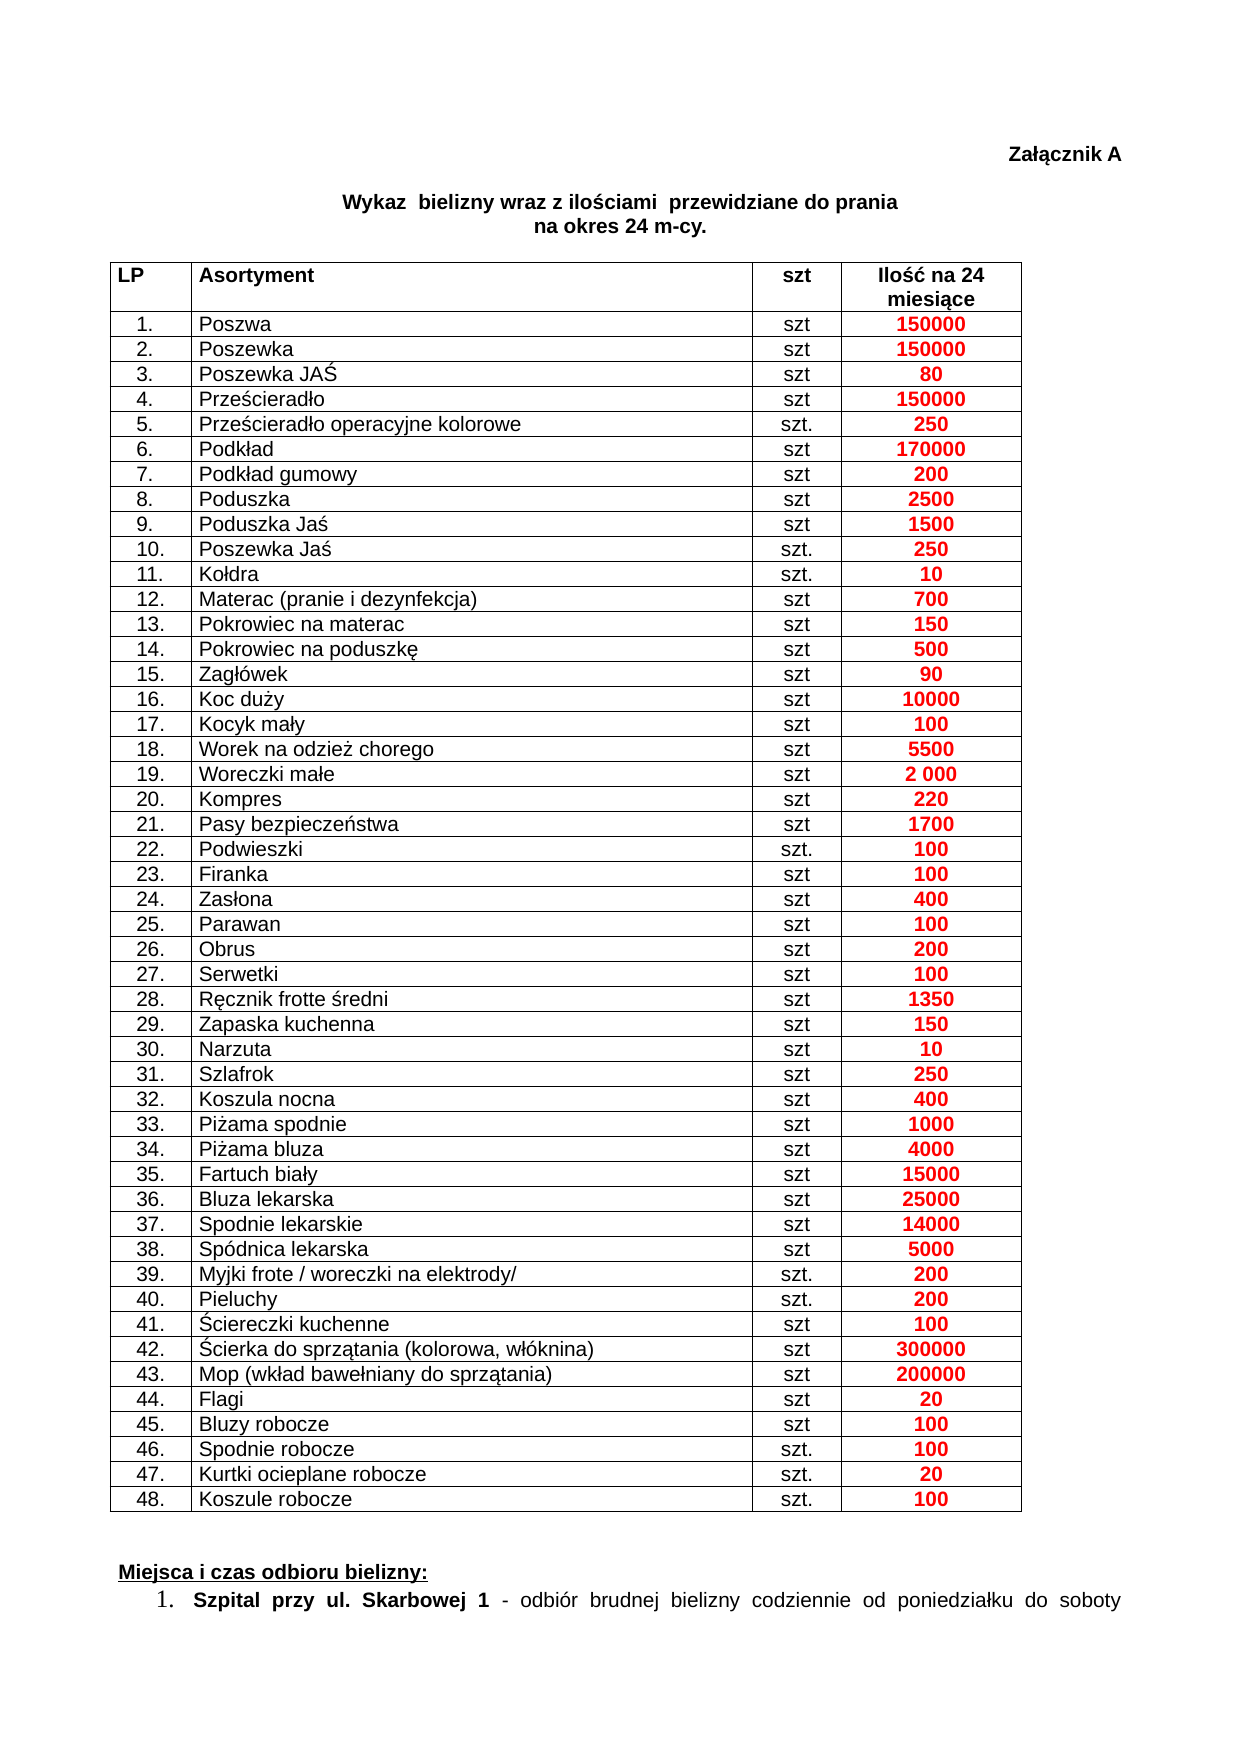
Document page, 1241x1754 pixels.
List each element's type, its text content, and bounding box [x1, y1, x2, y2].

table_cell 150 [842, 612, 1021, 636]
table_cell Fartuch biały [192, 1162, 752, 1186]
table_cell szt [753, 1212, 841, 1236]
table_cell Poszewka Jaś [192, 537, 752, 561]
table_cell 10000 [842, 687, 1021, 711]
table_cell Kurtki ocieplane robocze [192, 1462, 752, 1486]
table_cell 15000 [842, 1162, 1021, 1186]
table_cell 100 [842, 1312, 1021, 1336]
table_cell 14000 [842, 1212, 1021, 1236]
table_cell Prześcieradło operacyjne kolorowe [192, 412, 752, 436]
table_cell [111, 512, 191, 536]
table_cell szt [753, 487, 841, 511]
table_cell [111, 1362, 191, 1386]
table_cell Poszwa [192, 312, 752, 336]
table_cell Bluzy robocze [192, 1412, 752, 1436]
table_cell szt [753, 387, 841, 411]
table_cell Poszewka JAŚ [192, 362, 752, 386]
table_cell Podwieszki [192, 837, 752, 861]
table_cell szt. [753, 1287, 841, 1311]
table_cell 25000 [842, 1187, 1021, 1211]
table_cell Spodnie lekarskie [192, 1212, 752, 1236]
table_cell [111, 1387, 191, 1411]
table_cell 400 [842, 887, 1021, 911]
table_cell szt [753, 1387, 841, 1411]
table_cell szt [753, 862, 841, 886]
table_cell szt [753, 737, 841, 761]
table_cell szt. [753, 562, 841, 586]
table_cell 400 [842, 1087, 1021, 1111]
table_cell 220 [842, 787, 1021, 811]
table_cell [111, 662, 191, 686]
table_cell 100 [842, 862, 1021, 886]
table_cell Serwetki [192, 962, 752, 986]
table_cell Kołdra [192, 562, 752, 586]
table_cell 100 [842, 837, 1021, 861]
table_cell [111, 812, 191, 836]
table_cell [111, 1237, 191, 1261]
table_cell 200 [842, 462, 1021, 486]
table_cell Pasy bezpieczeństwa [192, 812, 752, 836]
table_cell 150000 [842, 387, 1021, 411]
table_cell Koszula nocna [192, 1087, 752, 1111]
table_cell Mop (wkład bawełniany do sprzątania) [192, 1362, 752, 1386]
table_cell Woreczki małe [192, 762, 752, 786]
table_cell Kocyk mały [192, 712, 752, 736]
table_cell 500 [842, 637, 1021, 661]
table_cell [111, 737, 191, 761]
table_cell Myjki frote / woreczki na elektrody/ [192, 1262, 752, 1286]
table_cell [111, 1187, 191, 1211]
table_cell Ścierka do sprzątania (kolorowa, włóknina) [192, 1337, 752, 1361]
table_cell Flagi [192, 1387, 752, 1411]
table_cell Poduszka [192, 487, 752, 511]
table_cell Koc duży [192, 687, 752, 711]
table_cell [111, 787, 191, 811]
table_cell 200000 [842, 1362, 1021, 1386]
table_cell szt. [753, 537, 841, 561]
table_cell szt. [753, 1437, 841, 1461]
table_cell szt [753, 987, 841, 1011]
table_cell Pokrowiec na poduszkę [192, 637, 752, 661]
table_cell [111, 862, 191, 886]
table_cell Ściereczki kuchenne [192, 1312, 752, 1336]
table_cell [111, 1162, 191, 1186]
table_cell 2 000 [842, 762, 1021, 786]
table_cell [111, 1037, 191, 1061]
table_cell Bluza lekarska [192, 1187, 752, 1211]
table_cell Zagłówek [192, 662, 752, 686]
table_cell [111, 937, 191, 961]
table_cell 150000 [842, 337, 1021, 361]
table_cell szt [753, 587, 841, 611]
table_cell [111, 1487, 191, 1511]
table_cell Pieluchy [192, 1287, 752, 1311]
table_cell 2500 [842, 487, 1021, 511]
table_cell [111, 1287, 191, 1311]
table_cell szt. [753, 1262, 841, 1286]
table_cell [111, 987, 191, 1011]
table_cell [111, 1337, 191, 1361]
table_cell Parawan [192, 912, 752, 936]
table_cell 5000 [842, 1237, 1021, 1261]
table_cell [111, 587, 191, 611]
table_cell 700 [842, 587, 1021, 611]
table_cell Pokrowiec na materac [192, 612, 752, 636]
table_cell szt. [753, 837, 841, 861]
table_cell [111, 1137, 191, 1161]
table_cell Firanka [192, 862, 752, 886]
table_cell szt [753, 1162, 841, 1186]
table_cell Zasłona [192, 887, 752, 911]
table_cell szt [753, 337, 841, 361]
text Załącznik A [118, 142, 1122, 166]
text na okres 24 m-cy. [118, 214, 1122, 238]
table_cell szt [753, 1337, 841, 1361]
table_cell szt [753, 1037, 841, 1061]
table_header LP [111, 263, 191, 311]
table_cell Materac (pranie i dezynfekcja) [192, 587, 752, 611]
table_cell [111, 762, 191, 786]
table_cell [111, 537, 191, 561]
table_cell szt [753, 1187, 841, 1211]
table_cell [111, 1212, 191, 1236]
table_cell szt [753, 1412, 841, 1436]
table_cell 5500 [842, 737, 1021, 761]
table_cell Koszule robocze [192, 1487, 752, 1511]
table_cell 250 [842, 1062, 1021, 1086]
table_cell 10 [842, 562, 1021, 586]
table_cell szt [753, 812, 841, 836]
table_cell 250 [842, 537, 1021, 561]
table_cell szt [753, 962, 841, 986]
table_cell [111, 887, 191, 911]
table_cell [111, 437, 191, 461]
table_cell [111, 837, 191, 861]
table_cell 100 [842, 712, 1021, 736]
table_cell Worek na odzież chorego [192, 737, 752, 761]
table_cell szt [753, 1087, 841, 1111]
table_cell szt [753, 437, 841, 461]
table_cell [111, 712, 191, 736]
table_cell Prześcieradło [192, 387, 752, 411]
table_cell 200 [842, 1262, 1021, 1286]
table_cell [111, 487, 191, 511]
text Miejsca i czas odbioru bielizny: [118, 1560, 1122, 1584]
table_cell szt [753, 937, 841, 961]
table_cell Obrus [192, 937, 752, 961]
table_cell [111, 912, 191, 936]
table_cell 100 [842, 1487, 1021, 1511]
table_cell [111, 1087, 191, 1111]
table_cell Piżama bluza [192, 1137, 752, 1161]
table_cell szt [753, 912, 841, 936]
table_cell 80 [842, 362, 1021, 386]
table_cell szt [753, 362, 841, 386]
table_cell 10 [842, 1037, 1021, 1061]
table_cell szt [753, 662, 841, 686]
table_cell Kompres [192, 787, 752, 811]
table_cell szt [753, 1237, 841, 1261]
table_cell 100 [842, 1412, 1021, 1436]
table_cell szt [753, 1137, 841, 1161]
table_cell [111, 612, 191, 636]
table_header Asortyment [192, 263, 752, 311]
table_cell [111, 362, 191, 386]
table_cell szt. [753, 1462, 841, 1486]
list Szpital przy ul. Skarbowej 1 - odbiór brudnej bielizny codziennie od poniedziałku do soboty [156, 1584, 1122, 1612]
table_cell 100 [842, 1437, 1021, 1461]
table_cell szt [753, 1012, 841, 1036]
table_cell Poszewka [192, 337, 752, 361]
table_cell szt [753, 787, 841, 811]
table_cell 100 [842, 912, 1021, 936]
table_cell [111, 1062, 191, 1086]
table_cell [111, 1112, 191, 1136]
table_cell 4000 [842, 1137, 1021, 1161]
table_cell 20 [842, 1462, 1021, 1486]
table_cell 170000 [842, 437, 1021, 461]
table_cell [111, 687, 191, 711]
table_cell Podkład gumowy [192, 462, 752, 486]
table_cell 200 [842, 937, 1021, 961]
table_cell 200 [842, 1287, 1021, 1311]
table_cell [111, 312, 191, 336]
table_cell 150000 [842, 312, 1021, 336]
table_cell szt [753, 1112, 841, 1136]
table_cell 90 [842, 662, 1021, 686]
table_cell [111, 1312, 191, 1336]
table_cell [111, 562, 191, 586]
table_cell szt. [753, 412, 841, 436]
table_cell Spódnica lekarska [192, 1237, 752, 1261]
table_cell Ręcznik frotte średni [192, 987, 752, 1011]
table_cell szt [753, 1062, 841, 1086]
table_cell Narzuta [192, 1037, 752, 1061]
table_cell 1500 [842, 512, 1021, 536]
table_cell Spodnie robocze [192, 1437, 752, 1461]
table_cell [111, 637, 191, 661]
table_cell szt [753, 612, 841, 636]
table_header Ilość na 24 miesiące [842, 263, 1021, 311]
table_cell Podkład [192, 437, 752, 461]
table_cell [111, 1262, 191, 1286]
table_cell szt. [753, 1487, 841, 1511]
table_cell Szlafrok [192, 1062, 752, 1086]
table_cell [111, 462, 191, 486]
table_cell Piżama spodnie [192, 1112, 752, 1136]
table_cell szt [753, 637, 841, 661]
table_cell [111, 387, 191, 411]
table_cell szt [753, 1362, 841, 1386]
table_cell Poduszka Jaś [192, 512, 752, 536]
table_cell 1700 [842, 812, 1021, 836]
table_cell 1000 [842, 1112, 1021, 1136]
table_cell [111, 1437, 191, 1461]
table_cell szt [753, 512, 841, 536]
table_cell [111, 1462, 191, 1486]
table_cell [111, 412, 191, 436]
table_cell szt [753, 1312, 841, 1336]
table_cell 300000 [842, 1337, 1021, 1361]
table_cell szt [753, 687, 841, 711]
table_cell 100 [842, 962, 1021, 986]
table_cell szt [753, 312, 841, 336]
table_cell szt [753, 887, 841, 911]
text Wykaz bielizny wraz z ilościami przewidziane do prania [118, 190, 1122, 214]
table_cell [111, 1012, 191, 1036]
table_cell [111, 962, 191, 986]
table_cell 20 [842, 1387, 1021, 1411]
table_cell szt [753, 762, 841, 786]
table_cell szt [753, 712, 841, 736]
table_cell Zapaska kuchenna [192, 1012, 752, 1036]
table_cell 250 [842, 412, 1021, 436]
table_cell 1350 [842, 987, 1021, 1011]
table_cell 150 [842, 1012, 1021, 1036]
table_header szt [753, 263, 841, 311]
table_cell szt [753, 462, 841, 486]
table_cell [111, 337, 191, 361]
table_cell [111, 1412, 191, 1436]
